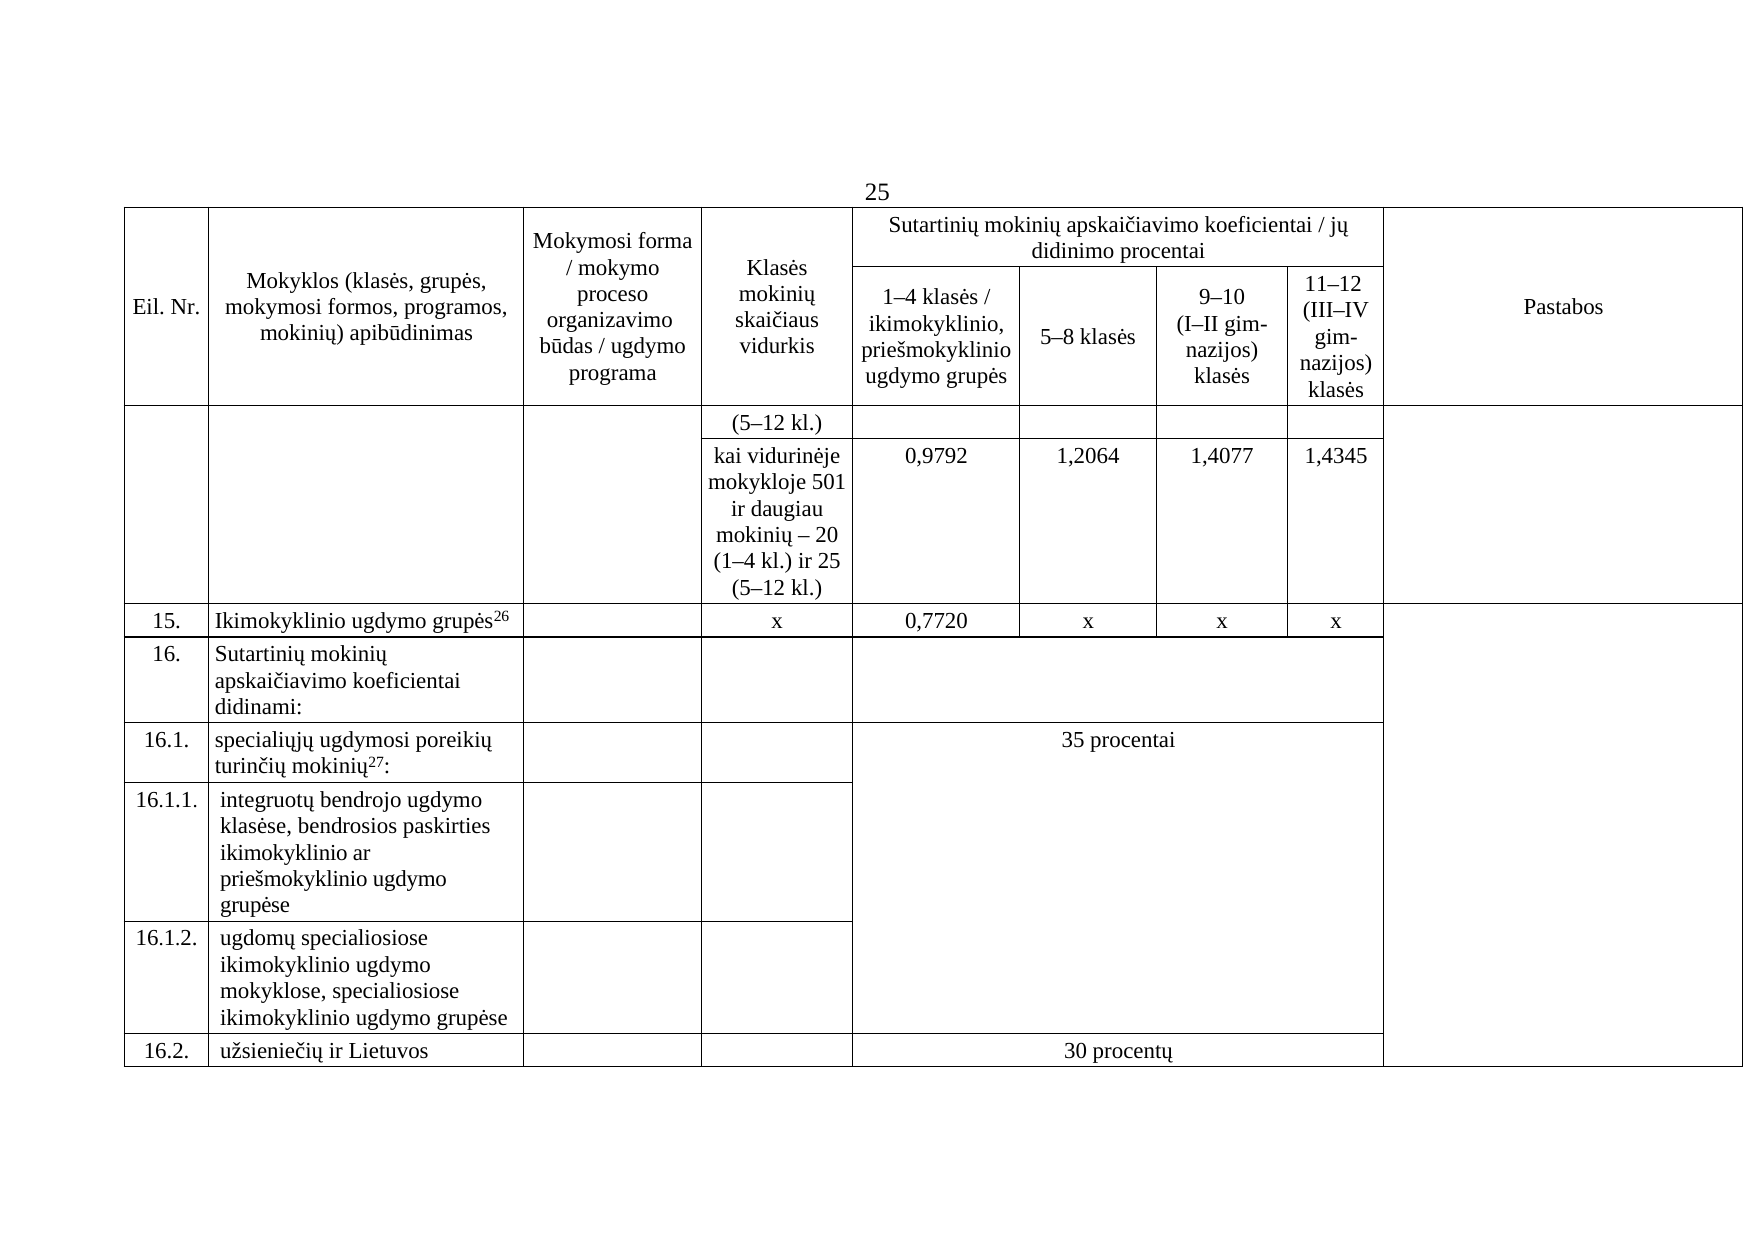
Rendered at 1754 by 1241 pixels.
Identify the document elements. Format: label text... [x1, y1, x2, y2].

table_header Mokymosi forma / mokymo proceso organizavimo būdas / ugdymo programa [524, 208, 701, 405]
table_cell specialiųjų ugdymosi poreikių turinčių mokinių27: [209, 723, 523, 782]
table_cell kai vidurinėje mokykloje 501 ir daugiau mokinių – 20 (1–4 kl.) ir 25 (5–12 kl.) [702, 439, 852, 603]
table_cell [702, 723, 852, 782]
table_cell [702, 638, 852, 722]
table_cell 0,9792 [853, 439, 1019, 603]
table_cell 16.1.1. [125, 783, 208, 921]
table_cell x [702, 604, 852, 636]
table_header Mokyklos (klasės, grupės, mokymosi formos, programos, mokinių) apibūdinimas [209, 208, 523, 405]
table_cell [853, 406, 1019, 438]
table_cell 1,4345 [1288, 439, 1383, 603]
table_cell ugdomų specialiosiose ikimokyklinio ugdymo mokyklose, specialiosiose ikimokyklinio ugdymo grupėse [209, 922, 523, 1033]
table_cell Ikimokyklinio ugdymo grupės26 [209, 604, 523, 636]
table_cell [209, 406, 523, 603]
table_cell 16.1.2. [125, 922, 208, 1033]
table_cell [524, 638, 701, 722]
table_cell 16.1. [125, 723, 208, 782]
table_cell [524, 604, 701, 636]
table_cell x [1157, 604, 1287, 636]
table_cell 16. [125, 638, 208, 722]
table_cell [1288, 406, 1383, 438]
table_cell 5–8 klasės [1020, 267, 1156, 405]
table_header Pastabos [1384, 208, 1742, 405]
table_cell integruotų bendrojo ugdymo klasėse, bendrosios paskirties ikimokyklinio ar priešmokyklinio ugdymo grupėse [209, 783, 523, 921]
table_cell [1020, 406, 1156, 438]
table_cell [702, 1034, 852, 1066]
table_cell 16.2. [125, 1034, 208, 1066]
table_cell 1,4077 [1157, 439, 1287, 603]
table_cell Sutartinių mokinių apskaičiavimo koeficientai didinami: [209, 638, 523, 722]
table_header Eil. Nr. [125, 208, 208, 405]
table_cell 11–12 (III–IV gim­nazijos) klasės [1288, 267, 1383, 405]
table_cell [524, 723, 701, 782]
table_cell x [1020, 604, 1156, 636]
table_cell 30 procentų [853, 1034, 1383, 1066]
table_cell [853, 638, 1383, 722]
table_cell [524, 406, 701, 603]
table_cell [125, 406, 208, 603]
table_cell [1384, 604, 1742, 1066]
table_cell 1–4 klasės / ikimokyklinio, priešmokyklinio ugdymo grupės [853, 267, 1019, 405]
table_cell užsieniečių ir Lietuvos [209, 1034, 523, 1066]
table_cell [524, 1034, 701, 1066]
table_cell [524, 783, 701, 921]
table_cell [524, 922, 701, 1033]
table_header Sutartinių mokinių apskaičiavimo koeficientai / jų didinimo procentai [853, 208, 1383, 266]
table_cell [1157, 406, 1287, 438]
table_cell [702, 783, 852, 921]
table_cell [702, 922, 852, 1033]
table_cell 9–10 (I–II gim­nazijos) klasės [1157, 267, 1287, 405]
table_cell [1384, 406, 1742, 603]
table_cell 1,2064 [1020, 439, 1156, 603]
table_cell 15. [125, 604, 208, 636]
table_cell x [1288, 604, 1383, 636]
table_header Klasės mokinių skaičiaus vidurkis [702, 208, 852, 405]
table_cell (5–12 kl.) [702, 406, 852, 438]
table_cell 0,7720 [853, 604, 1019, 636]
table_cell 35 procentai [853, 723, 1383, 1033]
